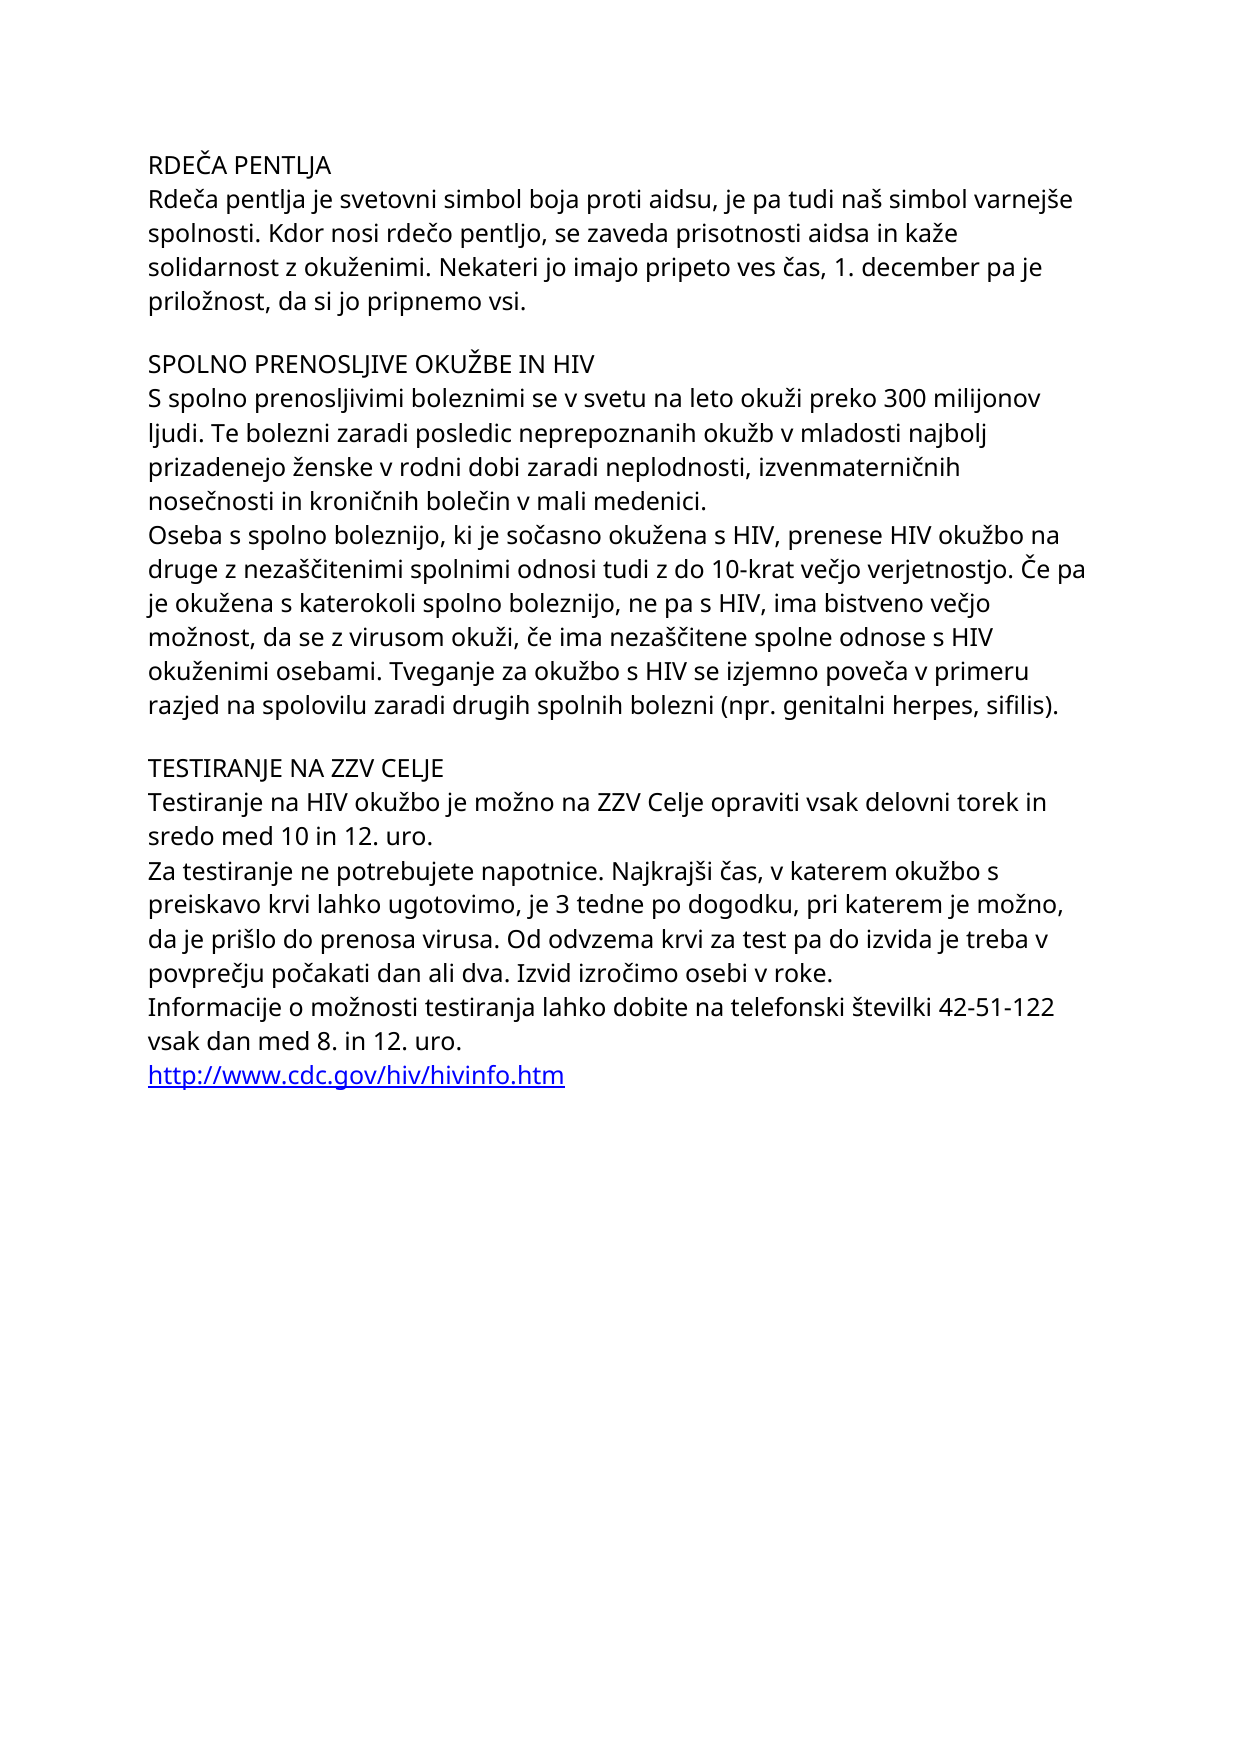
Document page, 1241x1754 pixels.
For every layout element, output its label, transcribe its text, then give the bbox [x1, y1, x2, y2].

text TESTIRANJE NA ZZV CELJE Testiranje na HIV okužbo je možno na ZZV Celje opraviti vsak delovni torek in sredo med 10 in 12. uro. Za testiranje ne potrebujete napotnice. Najkrajši čas, v katerem okužbo s preiskavo krvi lahko ugotovimo, je 3 tedne po dogodku, pri katerem je možno, da je prišlo do prenosa virusa. Od odvzema krvi za test pa do izvida je treba v povprečju počakati dan ali dva. Izvid izročimo osebi v roke. Informacije o možnosti testiranja lahko dobite na telefonski številki 42-51-122 vsak dan med 8. in 12. uro. http://www.cdc.gov/hiv/hivinfo.htm [148, 751, 1093, 1092]
text RDEČA PENTLJA Rdeča pentlja je svetovni simbol boja proti aidsu, je pa tudi naš simbol varnejše spolnosti. Kdor nosi rdečo pentljo, se zaveda prisotnosti aidsa in kaže solidarnost z okuženimi. Nekateri jo imajo pripeto ves čas, 1. december pa je priložnost, da si jo pripnemo vsi. [148, 148, 1093, 318]
text SPOLNO PRENOSLJIVE OKUŽBE IN HIV S spolno prenosljivimi boleznimi se v svetu na leto okuži preko 300 milijonov ljudi. Te bolezni zaradi posledic neprepoznanih okužb v mladosti najbolj prizadenejo ženske v rodni dobi zaradi neplodnosti, izvenmaterničnih nosečnosti in kroničnih bolečin v mali medenici. Oseba s spolno boleznijo, ki je sočasno okužena s HIV, prenese HIV okužbo na druge z nezaščitenimi spolnimi odnosi tudi z do 10-krat večjo verjetnostjo. Če pa je okužena s katerokoli spolno boleznijo, ne pa s HIV, ima bistveno večjo možnost, da se z virusom okuži, če ima nezaščitene spolne odnose s HIV okuženimi osebami. Tveganje za okužbo s HIV se izjemno poveča v primeru razjed na spolovilu zaradi drugih spolnih bolezni (npr. genitalni herpes, sifilis). [148, 347, 1093, 722]
